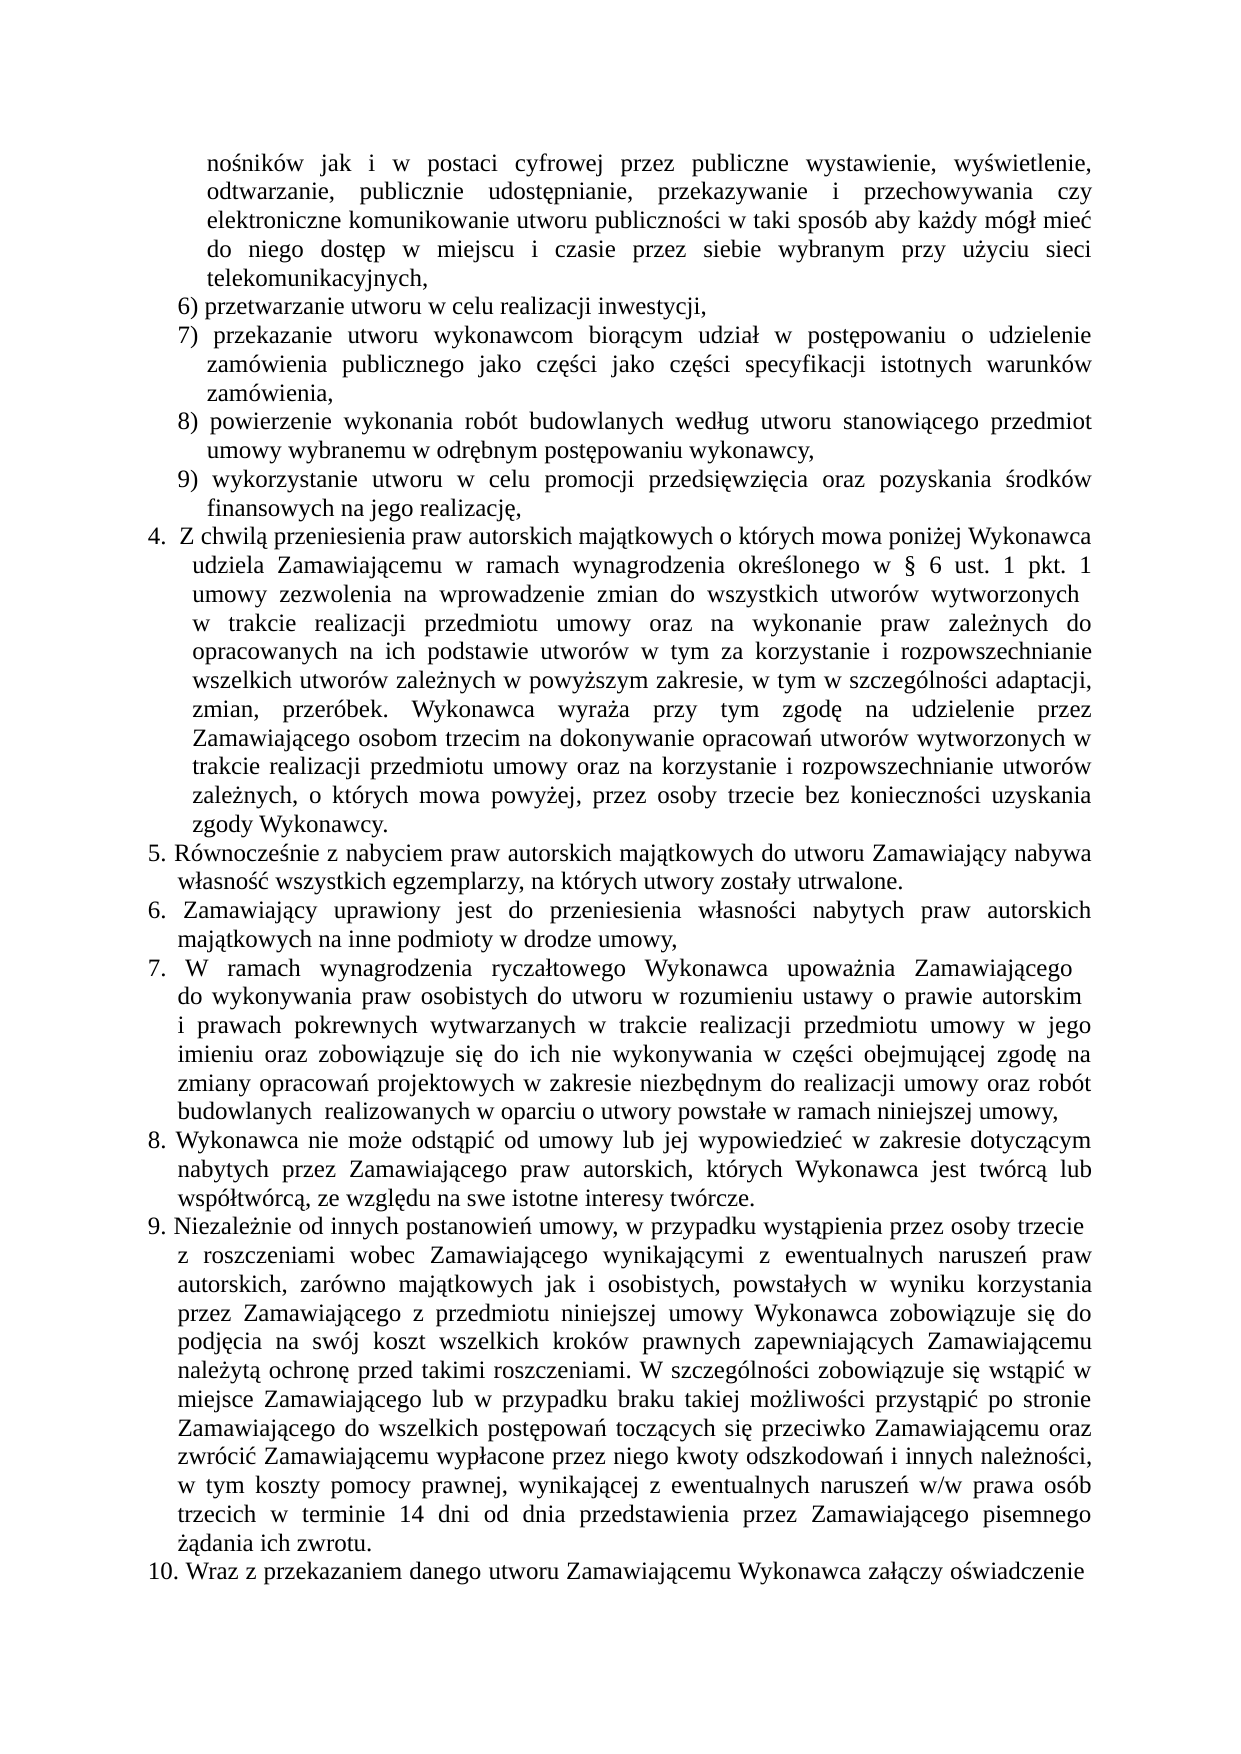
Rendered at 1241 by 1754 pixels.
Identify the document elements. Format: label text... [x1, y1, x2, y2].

text 9) wykorzystanie utworu w celu promocji przedsięwzięcia oraz pozyskania środków finansowych na jego realizację, [177, 464, 1093, 521]
text nośników jak i w postaci cyfrowej przez publiczne wystawienie, wyświetlenie, odtwarzanie, publicznie udostępnianie, przekazywanie i przechowywania czy elektroniczne komunikowanie utworu publiczności w taki sposób aby każdy mógł mieć do niego dostęp w miejscu i czasie przez siebie wybranym przy użyciu sieci telekomunikacyjnych, [177, 148, 1093, 291]
text 8. Wykonawca nie może odstąpić od umowy lub jej wypowiedzieć w zakresie dotyczącym nabytych przez Zamawiającego praw autorskich, których Wykonawca jest twórcą lub współtwórcą, ze względu na swe istotne interesy twórcze. [148, 1125, 1093, 1211]
text 7) przekazanie utworu wykonawcom biorącym udział w postępowaniu o udzielenie zamówienia publicznego jako części jako części specyfikacji istotnych warunków zamówienia, [177, 320, 1093, 406]
text 8) powierzenie wykonania robót budowlanych według utworu stanowiącego przedmiot umowy wybranemu w odrębnym postępowaniu wykonawcy, [177, 406, 1093, 464]
text 6. Zamawiający uprawiony jest do przeniesienia własności nabytych praw autorskich majątkowych na inne podmioty w drodze umowy, [148, 895, 1093, 953]
text 10. Wraz z przekazaniem danego utworu Zamawiającemu Wykonawca załączy oświadczenie [148, 1556, 1093, 1585]
text 6) przetwarzanie utworu w celu realizacji inwestycji, [177, 291, 1093, 320]
text 5. Równocześnie z nabyciem praw autorskich majątkowych do utworu Zamawiający nabywa własność wszystkich egzemplarzy, na których utwory zostały utrwalone. [148, 838, 1093, 895]
text 4. Z chwilą przeniesienia praw autorskich majątkowych o których mowa poniżej Wykonawca udziela Zamawiającemu w ramach wynagrodzenia określonego w § 6 ust. 1 pkt. 1 umowy zezwolenia na wprowadzenie zmian do wszystkich utworów wytworzonych w trakcie realizacji przedmiotu umowy oraz na wykonanie praw zależnych do opracowanych na ich podstawie utworów w tym za korzystanie i rozpowszechnianie wszelkich utworów zależnych w powyższym zakresie, w tym w szczególności adaptacji, zmian, przeróbek. Wykonawca wyraża przy tym zgodę na udzielenie przez Zamawiającego osobom trzecim na dokonywanie opracowań utworów wytworzonych w trakcie realizacji przedmiotu umowy oraz na korzystanie i rozpowszechnianie utworów zależnych, o których mowa powyżej, przez osoby trzecie bez konieczności uzyskania zgody Wykonawcy. [148, 521, 1093, 838]
text 7. W ramach wynagrodzenia ryczałtowego Wykonawca upoważnia Zamawiającego do wykonywania praw osobistych do utworu w rozumieniu ustawy o prawie autorskim i prawach pokrewnych wytwarzanych w trakcie realizacji przedmiotu umowy w jego imieniu oraz zobowiązuje się do ich nie wykonywania w części obejmującej zgodę na zmiany opracowań projektowych w zakresie niezbędnym do realizacji umowy oraz robót budowlanych realizowanych w oparciu o utwory powstałe w ramach niniejszej umowy, [148, 953, 1093, 1125]
text 9. Niezależnie od innych postanowień umowy, w przypadku wystąpienia przez osoby trzecie z roszczeniami wobec Zamawiającego wynikającymi z ewentualnych naruszeń praw autorskich, zarówno majątkowych jak i osobistych, powstałych w wyniku korzystania przez Zamawiającego z przedmiotu niniejszej umowy Wykonawca zobowiązuje się do podjęcia na swój koszt wszelkich kroków prawnych zapewniających Zamawiającemu należytą ochronę przed takimi roszczeniami. W szczególności zobowiązuje się wstąpić w miejsce Zamawiającego lub w przypadku braku takiej możliwości przystąpić po stronie Zamawiającego do wszelkich postępowań toczących się przeciwko Zamawiającemu oraz zwrócić Zamawiającemu wypłacone przez niego kwoty odszkodowań i innych należności, w tym koszty pomocy prawnej, wynikającej z ewentualnych naruszeń w/w prawa osób trzecich w terminie 14 dni od dnia przedstawienia przez Zamawiającego pisemnego żądania ich zwrotu. [148, 1211, 1093, 1556]
